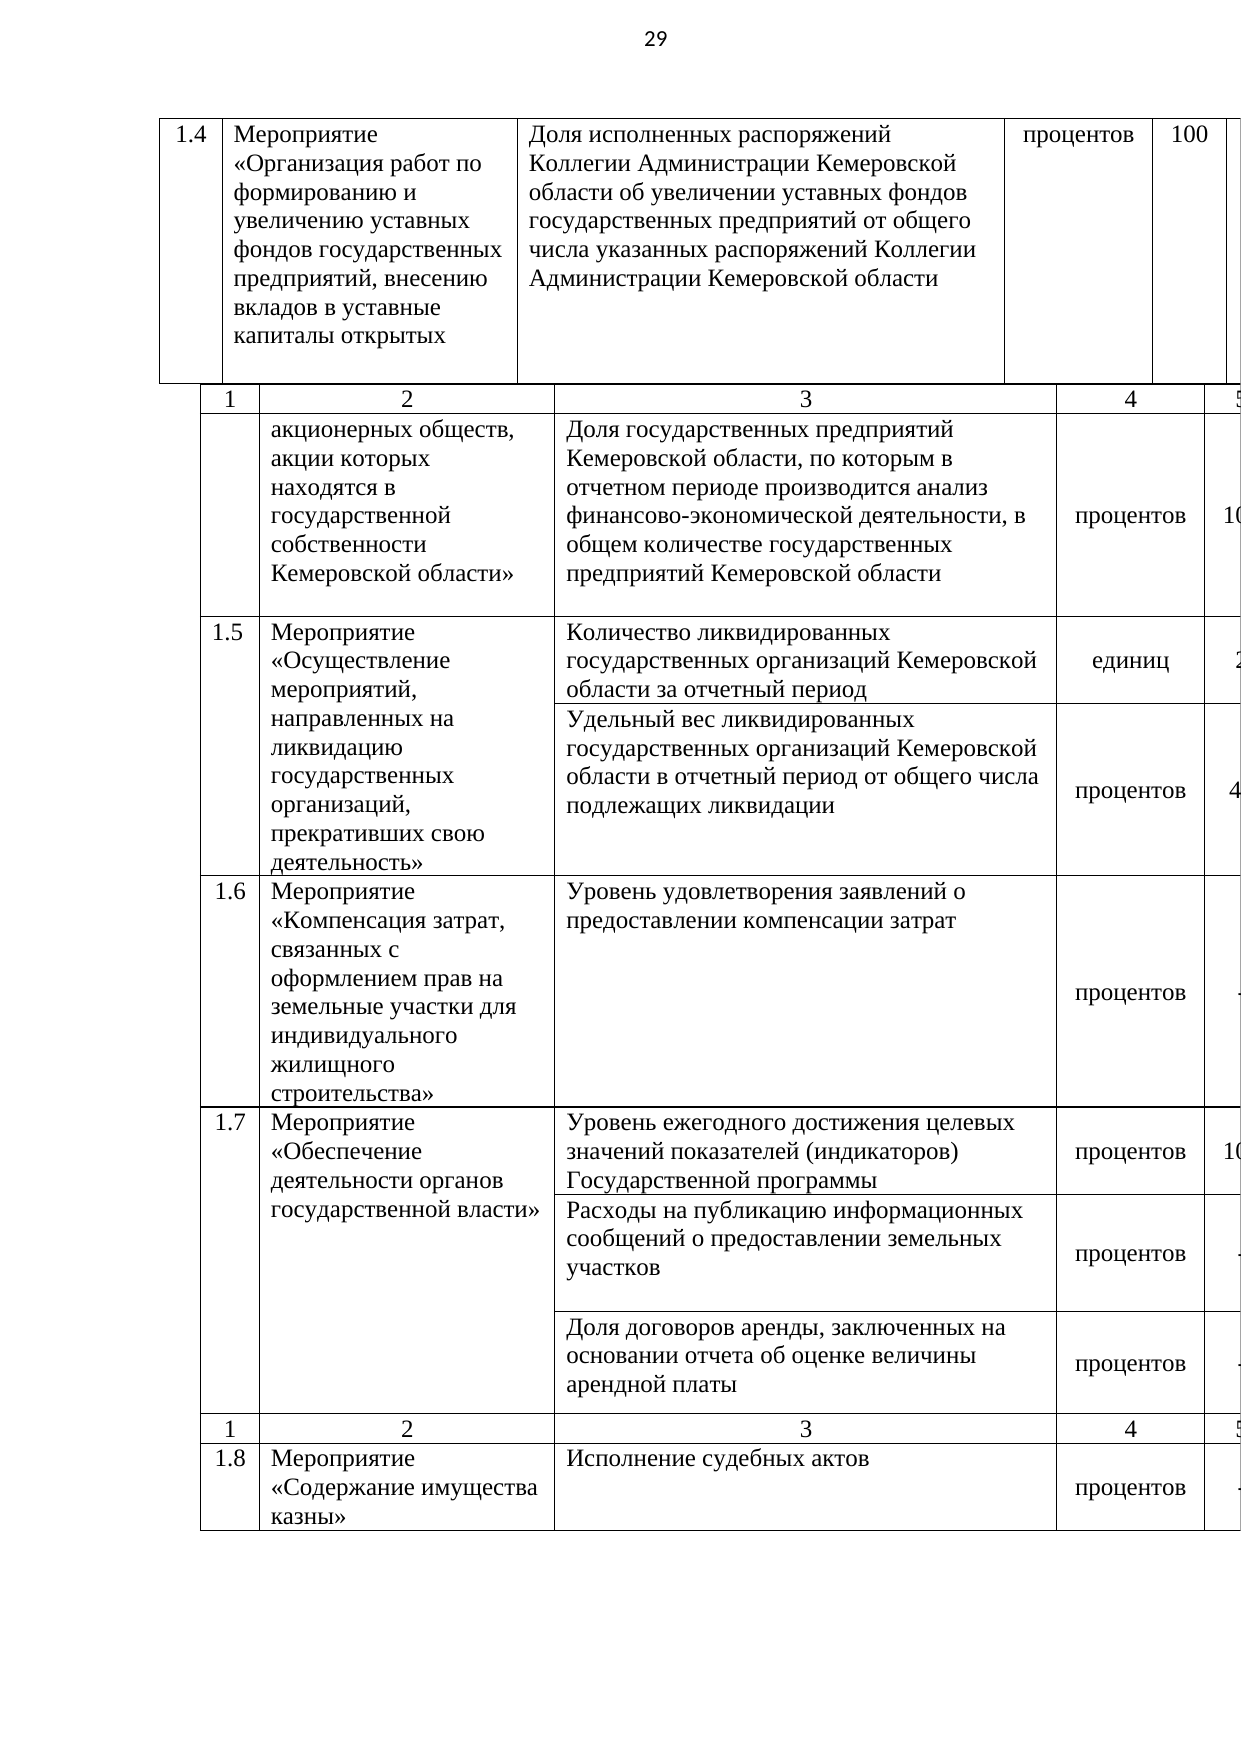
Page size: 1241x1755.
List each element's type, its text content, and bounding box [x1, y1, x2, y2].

table_header 2 [260, 385, 554, 413]
table_cell Мероприятие «Осуществление мероприятий, направленных на ликвидацию государственных организаций, прекративших свою деятельность» [260, 617, 554, 875]
table_cell 100 [1205, 1108, 1240, 1194]
table_cell Мероприятие «Организация работ по формированию и увеличению уставных фондов государственных предприятий, внесению вкладов в уставные капиталы открытых [223, 119, 517, 382]
table_cell акционерных обществ, акции которых находятся в государственной собственности Кемеровской области» [260, 414, 554, 616]
table_cell процентов [1057, 1108, 1204, 1194]
table_cell процентов [1057, 414, 1204, 616]
table_cell 1.4 [160, 119, 222, 382]
table_cell 40 [1205, 704, 1240, 875]
table_cell [201, 414, 259, 616]
table_cell Доля исполненных распоряжений Коллегии Администрации Кемеровской области об увеличении уставных фондов государственных предприятий от общего числа указанных распоряжений Коллегии Администрации Кемеровской области [518, 119, 1004, 382]
table_cell 1.5 [201, 617, 259, 875]
table_cell 1.8 [201, 1444, 259, 1530]
table_cell 100 [1227, 119, 1240, 382]
table_cell процентов [1005, 119, 1152, 382]
table_cell 1 [201, 1414, 259, 1442]
table_cell процентов [1057, 1312, 1204, 1413]
table_cell единиц [1057, 617, 1204, 703]
table_cell Уровень удовлетворения заявлений о предоставлении компенсации затрат [555, 876, 1056, 1106]
table_cell - [1205, 1195, 1240, 1311]
table_cell 100 [1153, 119, 1226, 382]
table_cell 4 [1057, 1414, 1204, 1442]
table_header 1 [201, 385, 259, 413]
table_cell процентов [1057, 704, 1204, 875]
table_header 3 [555, 385, 1056, 413]
table_cell 100 [1205, 414, 1240, 616]
table_cell 2 [1205, 617, 1240, 703]
table_header 5 [1205, 385, 1240, 413]
table_cell Мероприятие «Обеспечение деятельности органов государственной власти» [260, 1108, 554, 1413]
table_cell 1.6 [201, 876, 259, 1106]
table_cell 5 [1205, 1414, 1240, 1442]
table_cell процентов [1057, 1195, 1204, 1311]
table_cell - [1205, 876, 1240, 1106]
table_header 4 [1057, 385, 1204, 413]
table_cell Доля государственных предприятий Кемеровской области, по которым в отчетном периоде производится анализ финансово-экономической деятельности, в общем количестве государственных предприятий Кемеровской области [555, 414, 1056, 616]
table_cell Исполнение судебных актов [555, 1444, 1056, 1530]
table_cell Уровень ежегодного достижения целевых значений показателей (индикаторов) Государственной программы [555, 1108, 1056, 1194]
table_cell процентов [1057, 876, 1204, 1106]
table_cell процентов [1057, 1444, 1204, 1530]
table_cell Мероприятие «Компенсация затрат, связанных с оформлением прав на земельные участки для индивидуального жилищного строительства» [260, 876, 554, 1106]
table_cell Удельный вес ликвидированных государственных организаций Кемеровской области в отчетный период от общего числа подлежащих ликвидации [555, 704, 1056, 875]
table_cell Расходы на публикацию информационных сообщений о предоставлении земельных участков [555, 1195, 1056, 1311]
table_cell 3 [555, 1414, 1056, 1442]
table_cell Количество ликвидированных государственных организаций Кемеровской области за отчетный период [555, 617, 1056, 703]
table_cell Мероприятие «Содержание имущества казны» [260, 1444, 554, 1530]
table_cell 1.7 [201, 1108, 259, 1413]
table_cell - [1205, 1444, 1240, 1530]
table_cell Доля договоров аренды, заключенных на основании отчета об оценке величины арендной платы [555, 1312, 1056, 1413]
table_cell - [1205, 1312, 1240, 1413]
table_cell 2 [260, 1414, 554, 1442]
